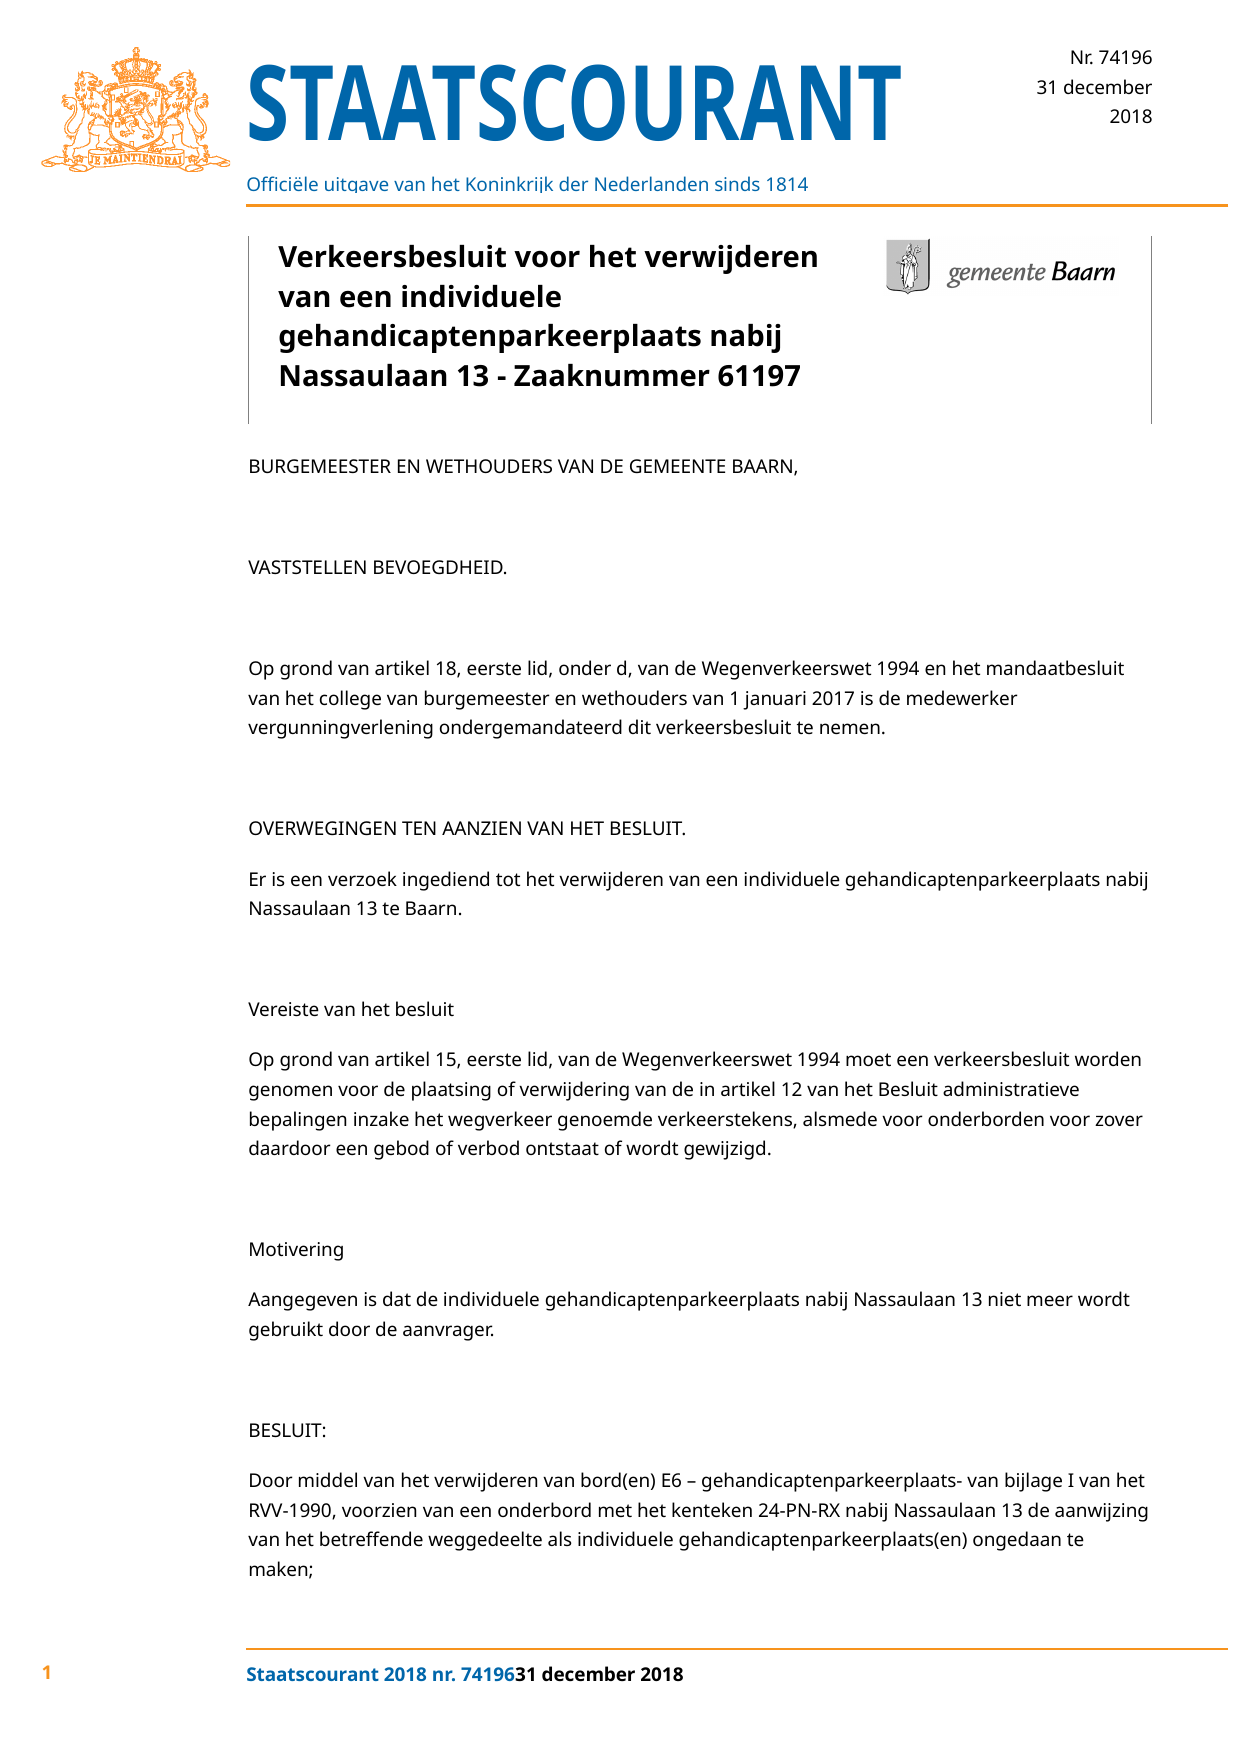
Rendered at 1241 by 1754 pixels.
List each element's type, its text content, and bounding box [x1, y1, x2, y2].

text Aangegeven is dat de individuele gehandicaptenparkeerplaats nabij Nassaulaan 13 niet meer wordt gebruikt door de aanvrager. [248, 1287, 1152, 1342]
table_header Verkeersbesluit voor het verwijderen van een individuele gehandicaptenparkeerplaats nabij Nassaulaan 13 - Zaaknummer 61197 [249, 236, 850, 424]
text Er is een verzoek ingediend tot het verwijderen van een individuele gehandicaptenparkeerplaats nabij Nassaulaan 13 te Baarn. [248, 866, 1152, 921]
text Motivering [248, 1236, 1152, 1262]
text Op grond van artikel 15, eerste lid, van de Wegenverkeerswet 1994 moet een verkeersbesluit worden genomen voor de plaatsing of verwijdering van de in artikel 12 van het Besluit administratieve bepalingen inzake het wegverkeer genoemde verkeerstekens, alsmede voor onderborden voor zover daardoor een gebod of verbod ontstaat of wordt gewijzigd. [248, 1047, 1152, 1161]
text OVERWEGINGEN TEN AANZIEN VAN HET BESLUIT. [248, 815, 1152, 841]
text Door middel van het verwijderen van bord(en) E6 – gehandicaptenparkeerplaats- van bijlage I van het RVV-1990, voorzien van een onderbord met het kenteken 24-PN-RX nabij Nassaulaan 13 de aanwijzing van het betreffende weggedeelte als individuele gehandicaptenparkeerplaats(en) ongedaan te maken; [248, 1467, 1152, 1582]
text BESLUIT: [248, 1417, 1152, 1443]
picture [882, 236, 1119, 296]
table_header [850, 236, 1151, 424]
text Vereiste van het besluit [248, 996, 1152, 1022]
text Op grond van artikel 18, eerste lid, onder d, van de Wegenverkeerswet 1994 en het mandaatbesluit van het college van burgemeester en wethouders van 1 januari 2017 is de medewerker vergunningverlening ondergemandateerd dit verkeersbesluit te nemen. [248, 655, 1152, 740]
text BURGEMEESTER EN WETHOUDERS VAN DE GEMEENTE BAARN, [248, 454, 1152, 479]
text VASTSTELLEN BEVOEGDHEID. [248, 554, 1152, 580]
picture [41, 47, 231, 172]
